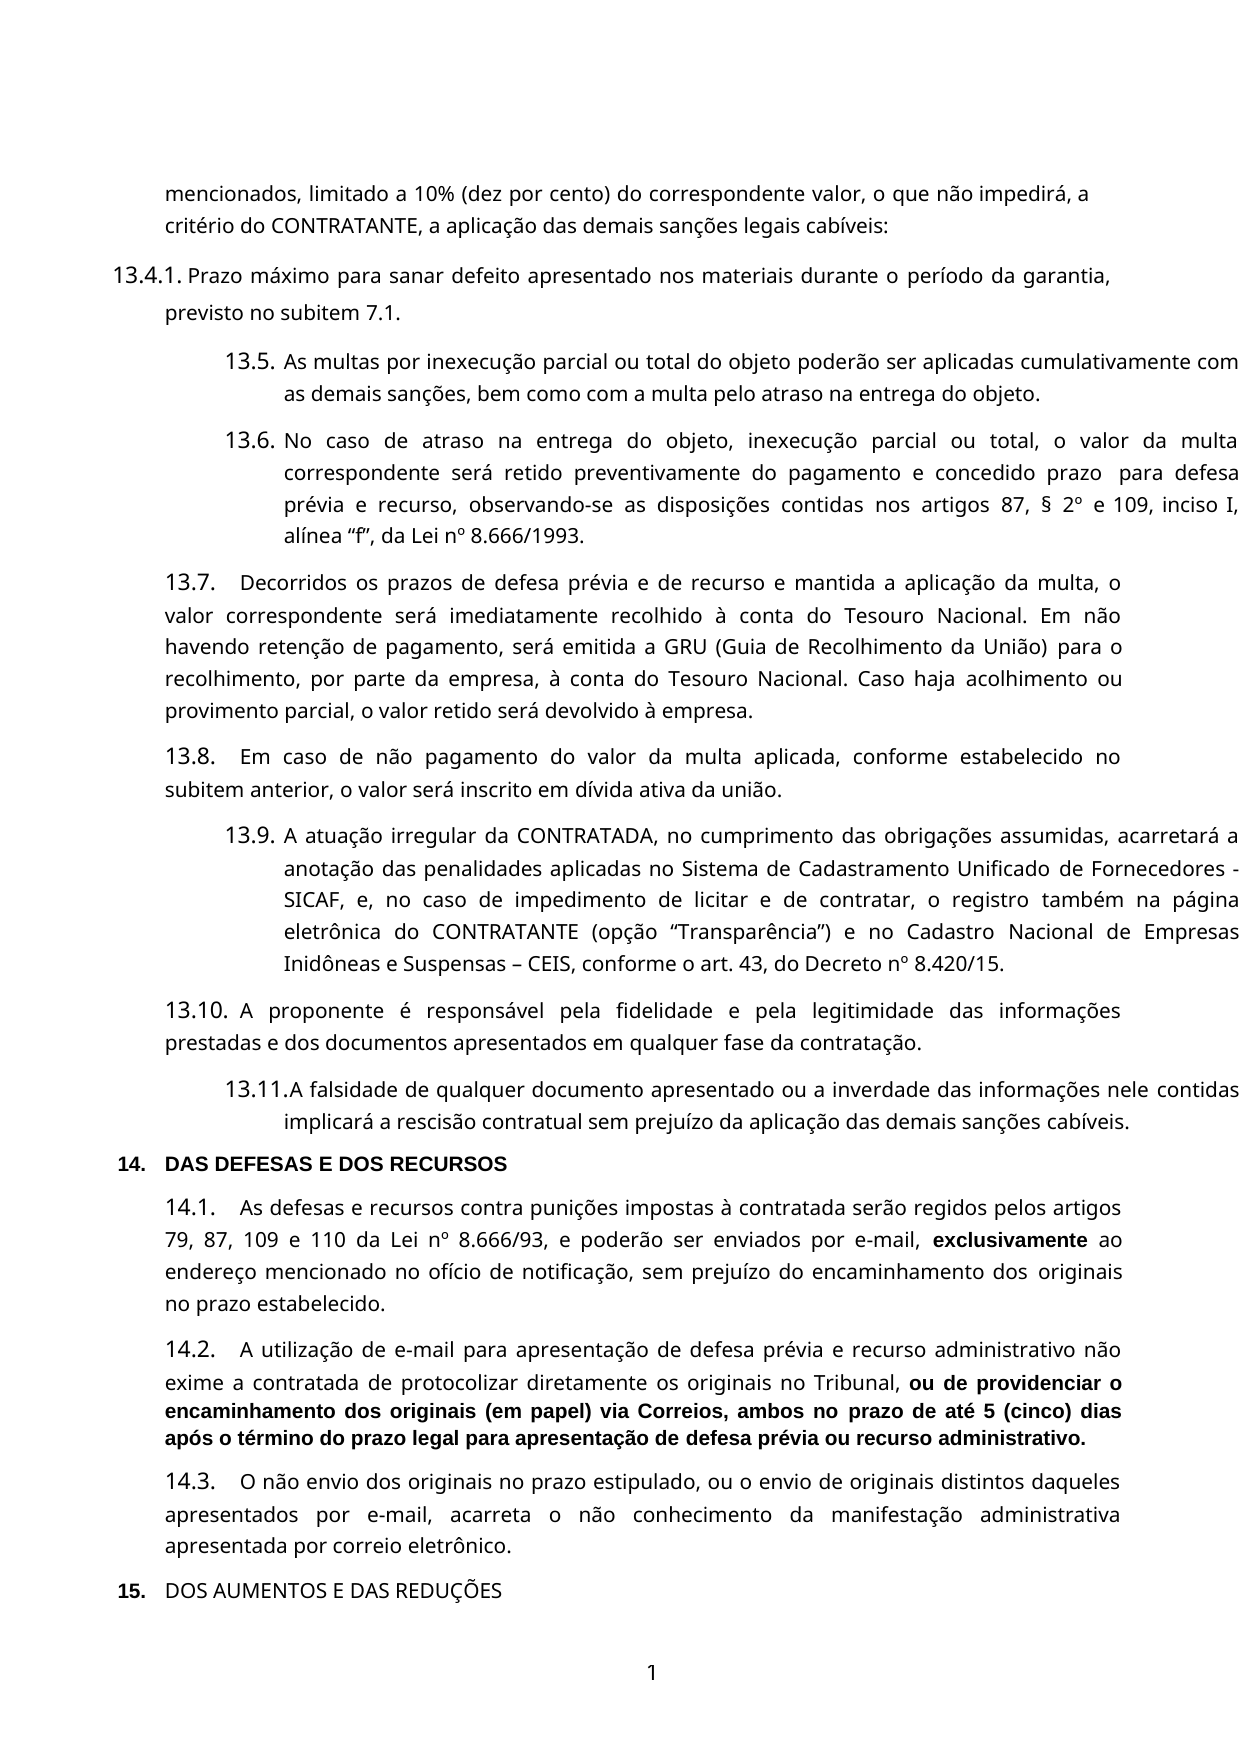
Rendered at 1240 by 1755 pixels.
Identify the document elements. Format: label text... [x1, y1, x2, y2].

list A atuação irregular da CONTRATADA, no cumprimento das obrigações assumidas, acarretará a anotação das penalidades aplicadas no Sistema de Cadastramento Unificado de Fornecedores - SICAF, e, no caso de impedimento de licitar e de contratar, o registro também na página eletrônica do CONTRATANTE (opção “Transparência”) e no Cadastro Nacional de Empresas Inidôneas e Suspensas – CEIS, conforme o art. 43, do Decreto nº 8.420/15. [224, 819, 1239, 978]
list Decorridos os prazos de defesa prévia e de recurso e mantida a aplicação da multa, o valor correspondente será imediatamente recolhido à conta do Tesouro Nacional. Em não havendo retenção de pagamento, será emitida a GRU (Guia de Recolhimento da União) para o recolhimento, por parte da empresa, à conta do Tesouro Nacional. Caso haja acolhimento ou provimento parcial, o valor retido será devolvido à empresa. [164, 566, 1122, 724]
list A falsidade de qualquer documento apresentado ou a inverdade das informações nele contidas implicará a rescisão contratual sem prejuízo da aplicação das demais sanções cabíveis. [224, 1072, 1239, 1136]
list As defesas e recursos contra punições impostas à contratada serão regidos pelos artigos 79, 87, 109 e 110 da Lei nº 8.666/93, e poderão ser enviados por e-mail, exclusivamente ao endereço mencionado no ofício de notificação, sem prejuízo do encaminhamento dos originais no prazo estabelecido. [164, 1191, 1122, 1317]
list Prazo máximo para sanar defeito apresentado nos materiais durante o período da garantia, previsto no subitem 7.1. [112, 258, 1111, 327]
text mencionados, limitado a 10% (dez por cento) do correspondente valor, o que não impedirá, a critério do CONTRATANTE, a aplicação das demais sanções legais cabíveis: [164, 179, 1133, 240]
list A utilização de e-mail para apresentação de defesa prévia e recurso administrativo não exime a contratada de protocolizar diretamente os originais no Tribunal, ou de providenciar o encaminhamento dos originais (em papel) via Correios, ambos no prazo de até 5 (cinco) dias após o término do prazo legal para apresentação de defesa prévia ou recurso administrativo. [164, 1333, 1122, 1450]
list DOS AUMENTOS E DAS REDUÇÕES [117, 1576, 1239, 1604]
list A proponente é responsável pela fidelidade e pela legitimidade das informações prestadas e dos documentos apresentados em qualquer fase da contratação. [164, 993, 1122, 1057]
list DAS DEFESAS E DOS RECURSOS [117, 1151, 1239, 1175]
list No caso de atraso na entrega do objeto, inexecução parcial ou total, o valor da multa correspondente será retido preventivamente do pagamento e concedido prazo para defesa prévia e recurso, observando-se as disposições contidas nos artigos 87, § 2º e 109, inciso I, alínea “f”, da Lei nº 8.666/1993. [224, 423, 1239, 550]
list O não envio dos originais no prazo estipulado, ou o envio de originais distintos daqueles apresentados por e-mail, acarreta o não conhecimento da manifestação administrativa apresentada por correio eletrônico. [164, 1465, 1122, 1560]
list Em caso de não pagamento do valor da multa aplicada, conforme estabelecido no subitem anterior, o valor será inscrito em dívida ativa da união. [164, 740, 1122, 803]
list As multas por inexecução parcial ou total do objeto poderão ser aplicadas cumulativamente com as demais sanções, bem como com a multa pelo atraso na entrega do objeto. [224, 344, 1239, 408]
